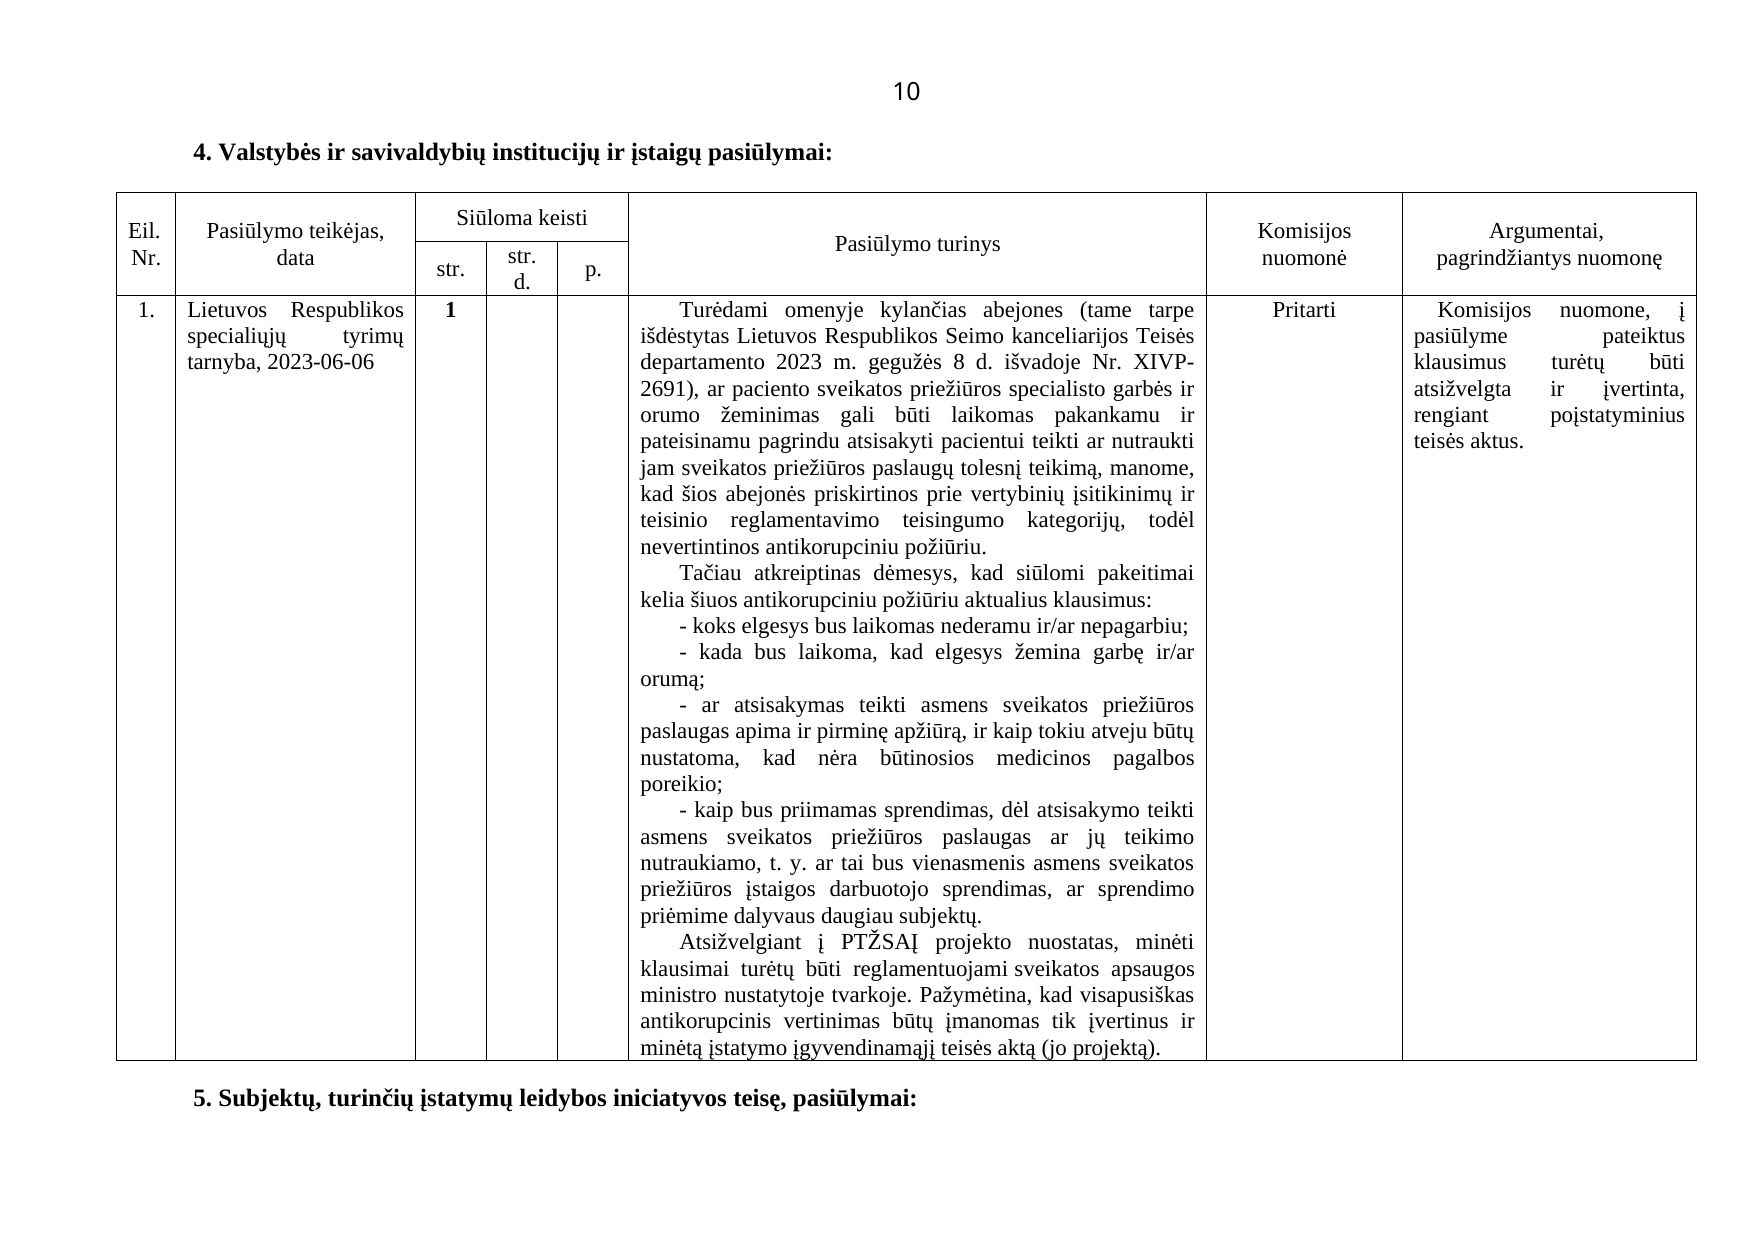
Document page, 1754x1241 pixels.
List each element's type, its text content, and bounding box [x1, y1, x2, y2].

table_header Siūloma keisti [416, 193, 628, 241]
table_cell Turėdami omenyje kylančias abejones (tame tarpe išdėstytas Lietuvos Respublikos Seimo kanceliarijos Teisės departamento 2023 m. gegužės 8 d. išvadoje Nr. XIVP-2691), ar paciento sveikatos priežiūros specialisto garbės ir orumo žeminimas gali būti laikomas pakankamu ir pateisinamu pagrindu atsisakyti pacientui teikti ar nutraukti jam sveikatos priežiūros paslaugų tolesnį teikimą, manome, kad šios abejonės priskirtinos prie vertybinių įsitikinimų ir teisinio reglamentavimo teisingumo kategorijų, todėl nevertintinos antikorupciniu požiūriu. Tačiau atkreiptinas dėmesys, kad siūlomi pakeitimai kelia šiuos antikorupciniu požiūriu aktualius klausimus: - koks elgesys bus laikomas nederamu ir/ar nepagarbiu; - kada bus laikoma, kad elgesys žemina garbę ir/ar orumą; - ar atsisakymas teikti asmens sveikatos priežiūros paslaugas apima ir pirminę apžiūrą, ir kaip tokiu atveju būtų nustatoma, kad nėra būtinosios medicinos pagalbos poreikio; - kaip bus priimamas sprendimas, dėl atsisakymo teikti asmens sveikatos priežiūros paslaugas ar jų teikimo nutraukiamo, t. y. ar tai bus vienasmenis asmens sveikatos priežiūros įstaigos darbuotojo sprendimas, ar sprendimo priėmime dalyvaus daugiau subjektų. Atsižvelgiant į PTŽSAĮ projekto nuostatas, minėti klausimai turėtų būti reglamentuojami sveikatos apsaugos ministro nustatytoje tvarkoje. Pažymėtina, kad visapusiškas antikorupcinis vertinimas būtų įmanomas tik įvertinus ir minėtą įstatymo įgyvendinamąjį teisės aktą (jo projektą). [629, 296, 1206, 1060]
table_header Pasiūlymo teikėjas, data [176, 193, 415, 295]
table_cell str. d. [487, 242, 557, 295]
table_cell [487, 296, 557, 1060]
table_header Komisijos nuomonė [1207, 193, 1402, 295]
table_cell Komisijos nuomone, į pasiūlyme pateiktus klausimus turėtų būti atsižvelgta ir įvertinta, rengiant poįstatyminius teisės aktus. [1403, 296, 1696, 1060]
table_header Eil. Nr. [117, 193, 175, 295]
table_header Pasiūlymo turinys [629, 193, 1206, 295]
subtitle 5. Subjektų, turinčių įstatymų leidybos iniciatyvos teisę, pasiūlymai: [118, 1083, 1695, 1111]
subtitle 4. Valstybės ir savivaldybių institucijų ir įstaigų pasiūlymai: [118, 137, 1695, 165]
table_cell str. [416, 242, 486, 295]
table_cell 1. [117, 296, 175, 1060]
table_cell Pritarti [1207, 296, 1402, 1060]
table_cell [558, 296, 628, 1060]
table_cell Lietuvos Respublikos specialiųjų tyrimų tarnyba, 2023-06-06 [176, 296, 415, 1060]
table_header Argumentai, pagrindžiantys nuomonę [1403, 193, 1696, 295]
table_cell p. [558, 242, 628, 295]
table_cell 1 [416, 296, 486, 1060]
